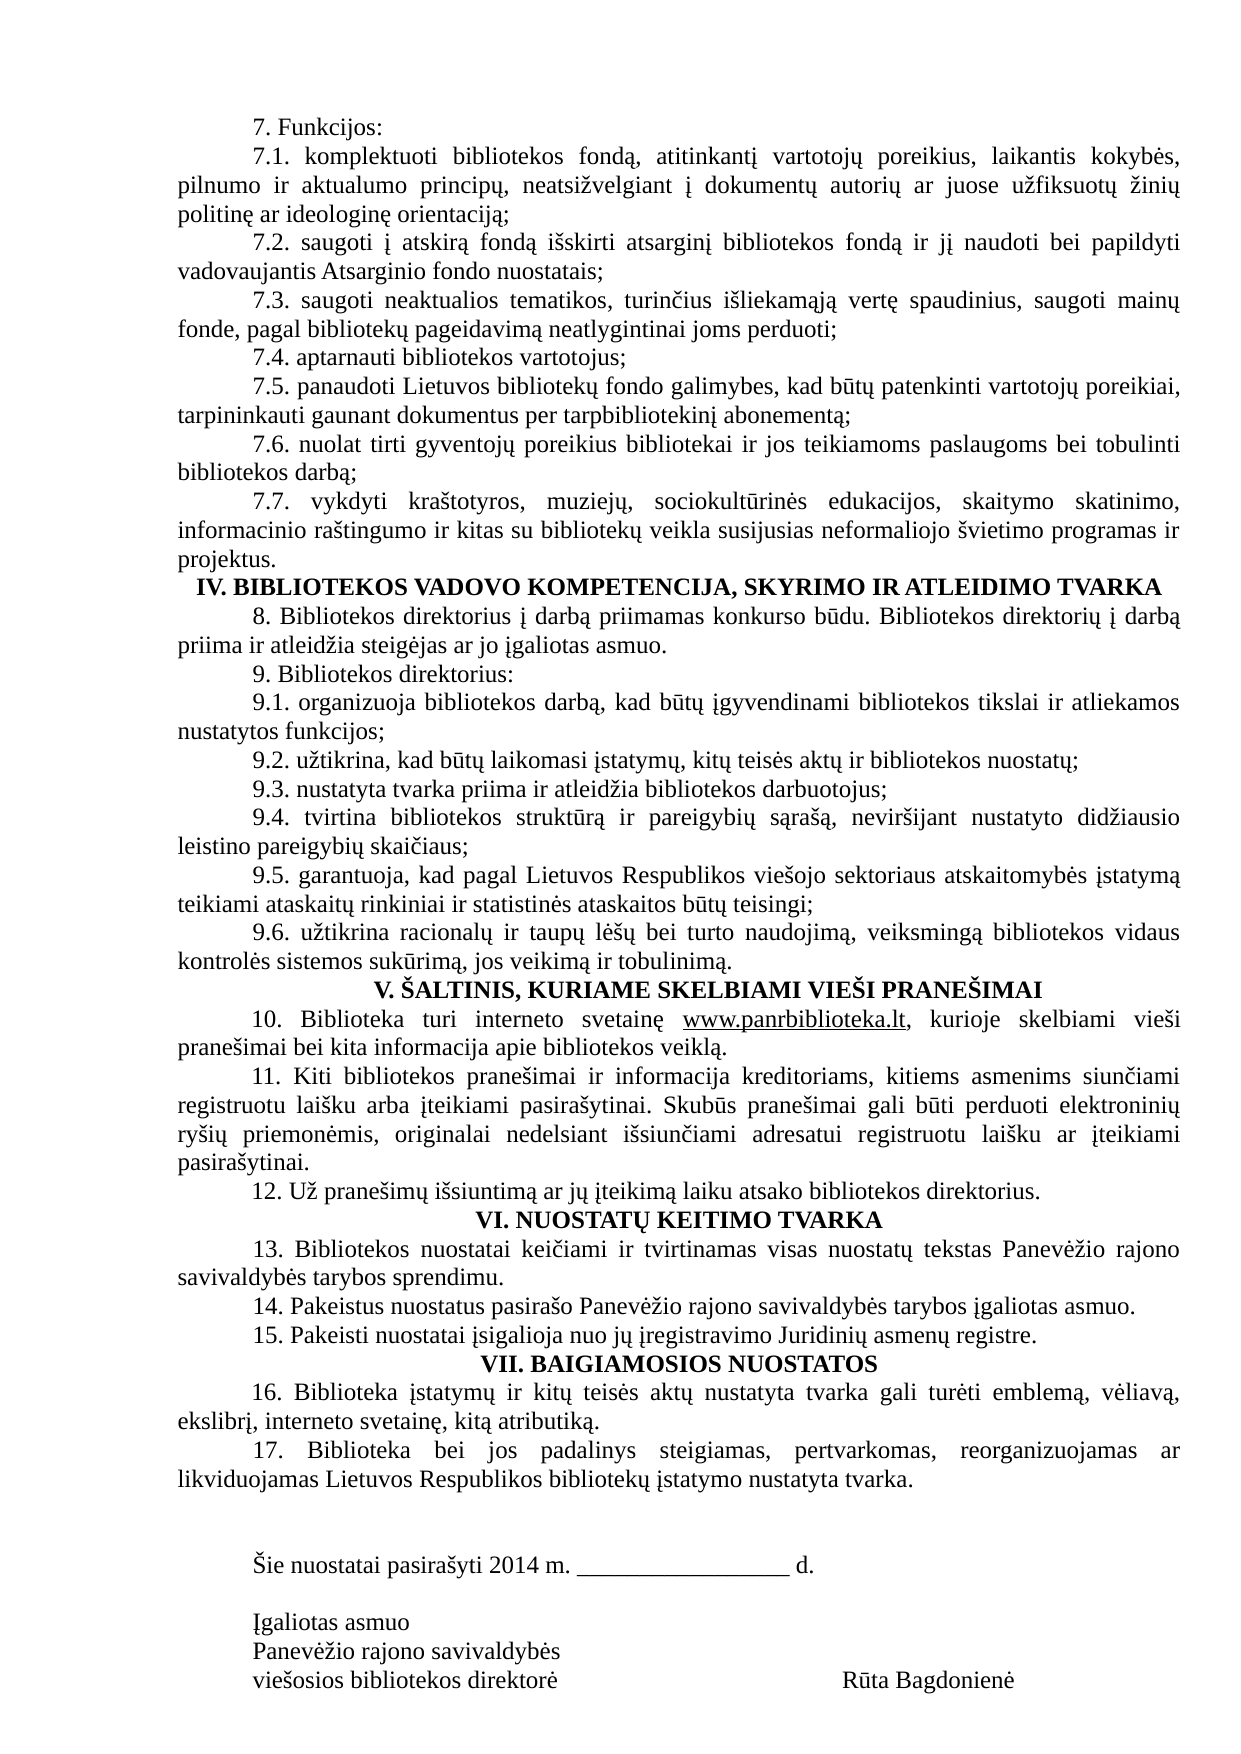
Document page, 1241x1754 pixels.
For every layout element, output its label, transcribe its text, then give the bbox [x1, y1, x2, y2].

text 9. Bibliotekos direktorius: [177, 659, 1181, 687]
text Panevėžio rajono savivaldybės [177, 1636, 1181, 1665]
text IV. BIBLIOTEKOS VADOVO KOMPETENCIJA, SKYRIMO IR ATLEIDIMO TVARKA [177, 572, 1181, 601]
text 11. Kiti bibliotekos pranešimai ir informacija kreditoriams, kitiems asmenims siunčiami registruotu laišku arba įteikiami pasirašytinai. Skubūs pranešimai gali būti perduoti elektroninių ryšių priemonėmis, originalai nedelsiant išsiunčiami adresatui registruotu laišku ar įteikiami pasirašytinai. [177, 1061, 1181, 1176]
text 7.7. vykdyti kraštotyros, muziejų, sociokultūrinės edukacijos, skaitymo skatinimo, informacinio raštingumo ir kitas su bibliotekų veikla susijusias neformaliojo švietimo programas ir projektus. [177, 486, 1181, 572]
text VII. BAIGIAMOSIOS NUOSTATOS [177, 1349, 1181, 1377]
text 7.1. komplektuoti bibliotekos fondą, atitinkantį vartotojų poreikius, laikantis kokybės, pilnumo ir aktualumo principų, neatsižvelgiant į dokumentų autorių ar juose užfiksuotų žinių politinę ar ideologinę orientaciją; [177, 141, 1181, 227]
text 9.2. užtikrina, kad būtų laikomasi įstatymų, kitų teisės aktų ir bibliotekos nuostatų; [177, 745, 1181, 774]
text 8. Bibliotekos direktorius į darbą priimamas konkurso būdu. Bibliotekos direktorių į darbą priima ir atleidžia steigėjas ar jo įgaliotas asmuo. [177, 601, 1181, 659]
text 7.3. saugoti neaktualios tematikos, turinčius išliekamąją vertę spaudinius, saugoti mainų fonde, pagal bibliotekų pageidavimą neatlygintinai joms perduoti; [177, 285, 1181, 342]
text VI. NUOSTATŲ KEITIMO TVARKA [177, 1205, 1181, 1234]
text 9.5. garantuoja, kad pagal Lietuvos Respublikos viešojo sektoriaus atskaitomybės įstatymą teikiami ataskaitų rinkiniai ir statistinės ataskaitos būtų teisingi; [177, 860, 1181, 917]
text 14. Pakeistus nuostatus pasirašo Panevėžio rajono savivaldybės tarybos įgaliotas asmuo. [177, 1291, 1181, 1320]
text 13. Bibliotekos nuostatai keičiami ir tvirtinamas visas nuostatų tekstas Panevėžio rajono savivaldybės tarybos sprendimu. [177, 1234, 1181, 1291]
text 7.4. aptarnauti bibliotekos vartotojus; [177, 342, 1181, 371]
text 9.1. organizuoja bibliotekos darbą, kad būtų įgyvendinami bibliotekos tikslai ir atliekamos nustatytos funkcijos; [177, 687, 1181, 745]
text 7.6. nuolat tirti gyventojų poreikius bibliotekai ir jos teikiamoms paslaugoms bei tobulinti bibliotekos darbą; [177, 429, 1181, 486]
text Šie nuostatai pasirašyti 2014 m. _________________ d. [177, 1550, 1181, 1579]
text V. ŠALTINIS, KURIAME SKELBIAMI VIEŠI PRANEŠIMAI [177, 975, 1181, 1004]
text 17. Biblioteka bei jos padalinys steigiamas, pertvarkomas, reorganizuojamas ar likviduojamas Lietuvos Respublikos bibliotekų įstatymo nustatyta tvarka. [177, 1435, 1181, 1492]
text 10. Biblioteka turi interneto svetainę www.panrbiblioteka.lt, kurioje skelbiami vieši pranešimai bei kita informacija apie bibliotekos veiklą. [177, 1004, 1181, 1061]
text 9.4. tvirtina bibliotekos struktūrą ir pareigybių sąrašą, neviršijant nustatyto didžiausio leistino pareigybių skaičiaus; [177, 802, 1181, 860]
text 16. Biblioteka įstatymų ir kitų teisės aktų nustatyta tvarka gali turėti emblemą, vėliavą, ekslibrį, interneto svetainę, kitą atributiką. [177, 1377, 1181, 1435]
text 15. Pakeisti nuostatai įsigalioja nuo jų įregistravimo Juridinių asmenų registre. [177, 1320, 1181, 1349]
text 7.5. panaudoti Lietuvos bibliotekų fondo galimybes, kad būtų patenkinti vartotojų poreikiai, tarpininkauti gaunant dokumentus per tarpbibliotekinį abonementą; [177, 371, 1181, 429]
text viešosios bibliotekos direktorė Rūta Bagdonienė [177, 1665, 1181, 1694]
text Įgaliotas asmuo [177, 1607, 1181, 1636]
text 7.2. saugoti į atskirą fondą išskirti atsarginį bibliotekos fondą ir jį naudoti bei papildyti vadovaujantis Atsarginio fondo nuostatais; [177, 227, 1181, 285]
text 9.3. nustatyta tvarka priima ir atleidžia bibliotekos darbuotojus; [177, 774, 1181, 802]
text 9.6. užtikrina racionalų ir taupų lėšų bei turto naudojimą, veiksmingą bibliotekos vidaus kontrolės sistemos sukūrimą, jos veikimą ir tobulinimą. [177, 917, 1181, 975]
text 7. Funkcijos: [177, 112, 1181, 141]
text 12. Už pranešimų išsiuntimą ar jų įteikimą laiku atsako bibliotekos direktorius. [177, 1176, 1181, 1205]
